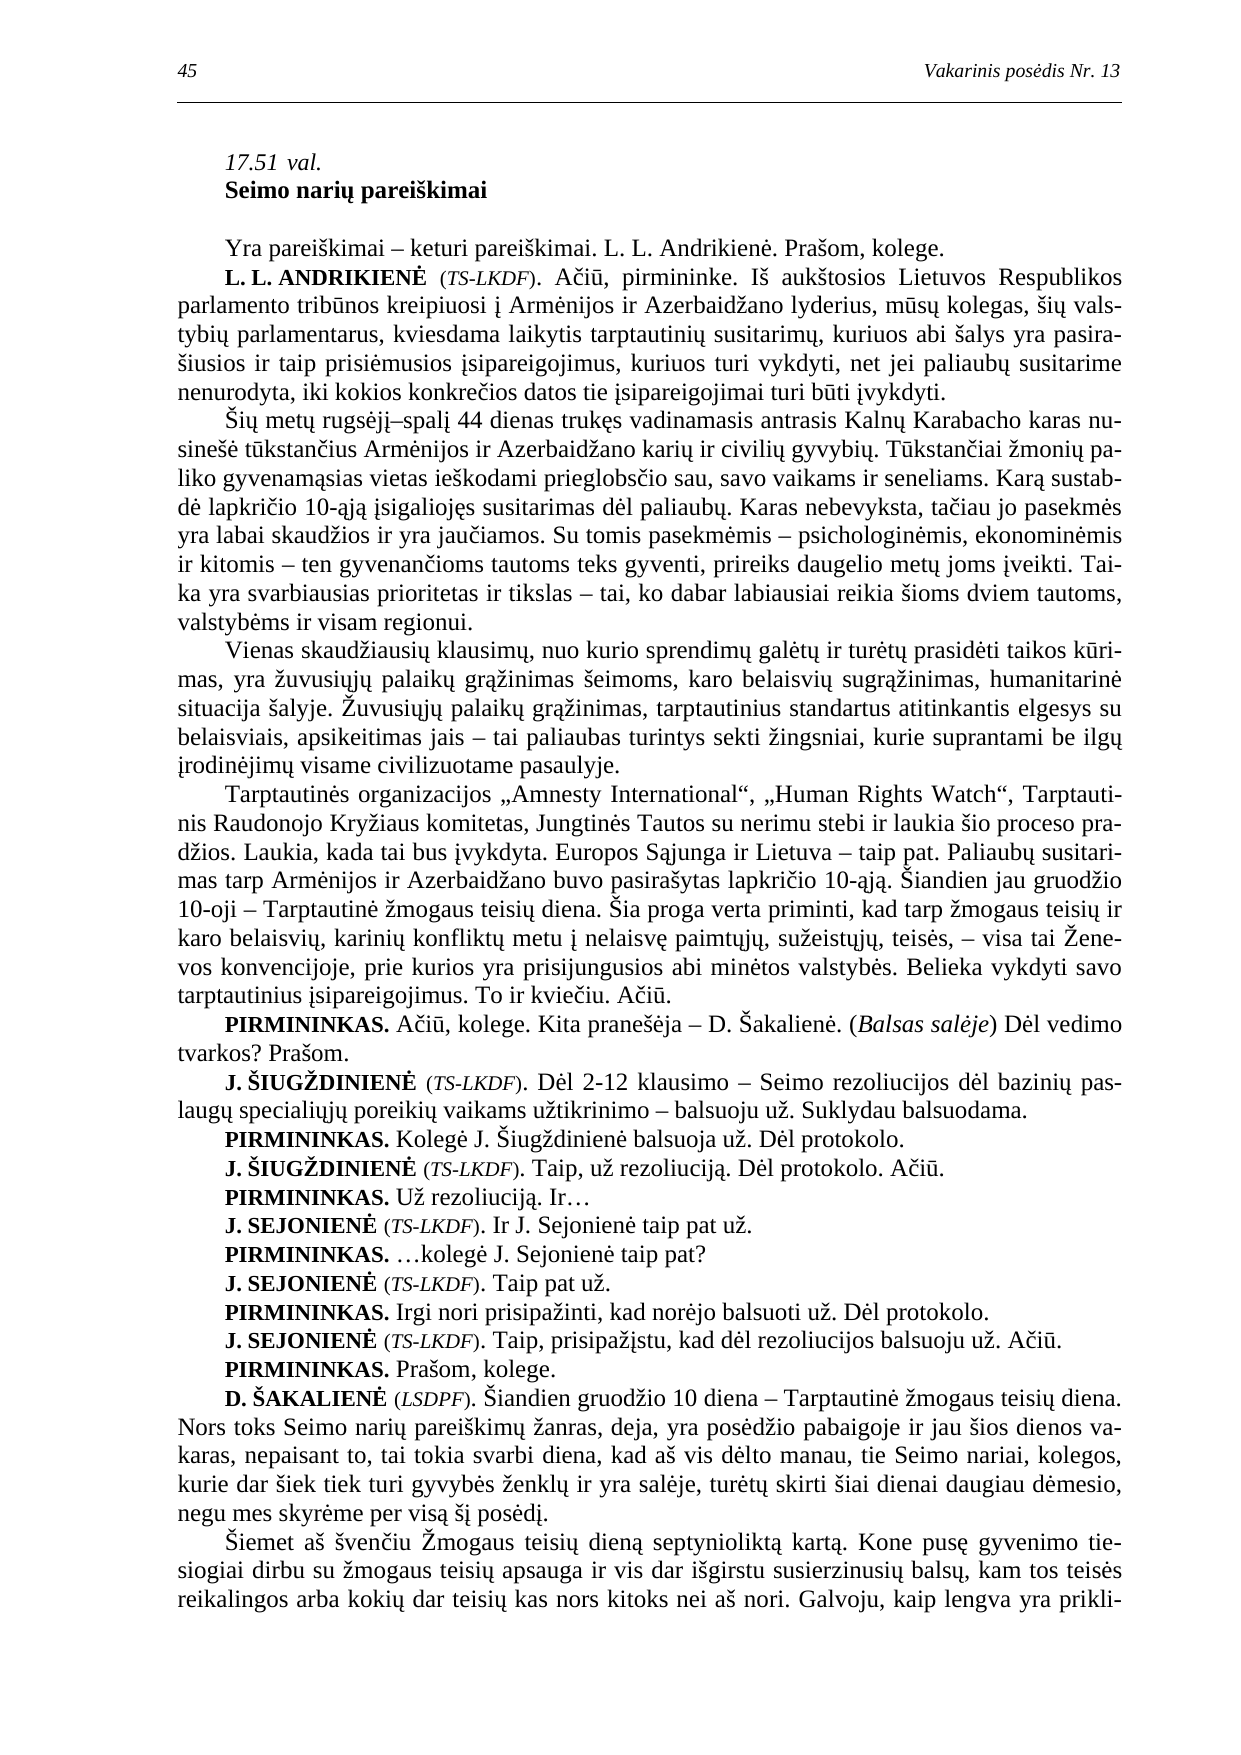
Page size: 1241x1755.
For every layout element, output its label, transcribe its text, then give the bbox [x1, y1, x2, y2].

text J. ŠIUGŽDINIENĖ (TS-LKDF). Dėl 2-12 klau­si­mo – Sei­mo re­zo­liu­ci­jos dėl ba­zi­nių pa­s­lau­gų spe­cia­lių­jų po­rei­kių vai­kams už­tik­ri­ni­mo – bal­suo­ju už. Su­kly­dau bal­suo­da­ma. [177, 1067, 1122, 1124]
text PIRMININKAS. …ko­le­gė J. Se­jo­nie­nė taip pat? [177, 1239, 1122, 1268]
text PIRMININKAS. Ir­gi no­ri pri­si­pa­žin­ti, kad no­rė­jo bal­suo­ti už. Dėl pro­to­ko­lo. [177, 1297, 1122, 1325]
text Yra pa­reiš­ki­mai – ke­tu­ri pa­reiš­ki­mai. L. L. An­dri­kie­nė. Pra­šom, ko­le­ge. [177, 233, 1122, 262]
text Šių me­tų rug­sė­jį–s­pa­lį 44 die­nas tru­kęs va­di­na­ma­sis ant­ra­sis Kal­nų Ka­ra­ba­cho ka­ras nu­si­ne­šė tūks­tan­čius Ar­mė­ni­jos ir Azer­bai­dža­no ka­rių ir ci­vi­lių gy­vy­bių. Tūks­tan­čiai žmo­nių pa­li­ko gy­ve­na­mą­sias vie­tas ieš­ko­da­mi prie­globs­čio sau, sa­vo vai­kams ir se­ne­liams. Ka­rą su­stab­dė lap­kri­čio 10-ąją įsi­ga­lio­jęs su­si­ta­ri­mas dėl pa­liau­bų. Ka­ras ne­be­vyks­ta, ta­čiau jo pa­sek­mės yra la­bai skau­džios ir yra jau­čia­mos. Su to­mis pa­sek­mė­mis – psi­cho­lo­gi­nė­mis, eko­no­mi­nė­mis ir ki­to­mis – ten gy­ve­nan­čioms tau­toms teks gy­ven­ti, pri­reiks dau­ge­lio me­tų joms įveik­ti. Tai­ka yra svar­biau­sias pri­ori­te­tas ir tiks­las – tai, ko da­bar la­biau­siai rei­kia šioms dviem tau­toms, vals­ty­bėms ir vi­sam re­gio­nui. [177, 405, 1122, 635]
text Tarp­tau­ti­nės or­ga­ni­za­ci­jos „Am­nes­ty In­ter­na­tio­nal“, „Hu­man Rights Watch“, Tarp­tau­ti­nis Rau­do­no­jo Kry­žiaus ko­mi­te­tas, Jung­ti­nės Tau­tos su ne­ri­mu ste­bi ir lau­kia šio pro­ce­so pra­džios. Lau­kia, ka­da tai bus įvyk­dy­ta. Eu­ro­pos Są­jun­ga ir Lie­tu­va – taip pat. Pa­liau­bų su­si­ta­ri­mas tarp Ar­mė­ni­jos ir Azer­bai­dža­no bu­vo pa­si­ra­šy­tas lap­kri­čio 10-ąją. Šian­dien jau gruo­džio 10-oji – Tarp­tau­ti­nė žmo­gaus tei­sių die­na. Šia pro­ga ver­ta pri­min­ti, kad tarp žmo­gaus tei­sių ir ka­ro be­lais­vių, ka­ri­nių kon­flik­tų me­tu į ne­lais­vę pa­im­tų­jų, su­žeis­tų­jų, tei­sės, – vi­sa tai Že­ne­vos kon­ven­ci­jo­je, prie ku­rios yra pri­si­jun­gu­sios abi mi­nė­tos vals­ty­bės. Be­lie­ka vyk­dy­ti sa­vo tarp­tau­ti­nius įsi­pa­rei­go­ji­mus. To ir kvie­čiu. Ačiū. [177, 779, 1122, 1009]
text 17.51 val. [224, 148, 1122, 175]
text J. SEJONIENĖ (TS-LKDF). Ir J. Se­jo­nie­nė taip pat už. [177, 1210, 1122, 1239]
text Vie­nas skau­džiau­sių klau­si­mų, nuo ku­rio spren­di­mų ga­lė­tų ir tu­rė­tų pra­si­dė­ti tai­kos kū­ri­mas, yra žu­vu­sių­jų pa­lai­kų grą­ži­ni­mas šei­moms, ka­ro be­lais­vių su­grą­ži­ni­mas, hu­ma­ni­ta­ri­nė si­tu­a­ci­ja ša­ly­je. Žu­vu­sių­jų pa­lai­kų grą­ži­ni­mas, tarp­tau­ti­nius stan­dar­tus ati­tin­kan­tis el­ge­sys su be­lais­viais, ap­si­kei­ti­mas jais – tai pa­liau­bas tu­rin­tys sek­ti žings­niai, ku­rie su­pran­ta­mi be il­gų įro­di­nė­ji­mų vi­sa­me ci­vi­li­zuo­ta­me pa­sau­ly­je. [177, 635, 1122, 779]
text PIRMININKAS. Pra­šom, ko­le­ge. [177, 1354, 1122, 1383]
text L. L. ANDRIKIENĖ (TS-LKDF). Ačiū, pir­mi­nin­ke. Iš aukš­to­sios Lie­tu­vos Res­pub­li­kos par­la­men­to tri­bū­nos krei­piuo­si į Ar­mė­ni­jos ir Azer­bai­dža­no ly­de­rius, mū­sų ko­le­gas, šių vals­ty­bių par­la­men­ta­rus, kvies­da­ma lai­ky­tis tarp­tau­ti­nių su­si­ta­ri­mų, ku­riuos abi ša­lys yra pa­si­ra­šiu­sios ir taip pri­si­ė­mu­sios įsi­pa­rei­go­ji­mus, ku­riuos tu­ri vyk­dy­ti, net jei pa­liau­bų su­si­ta­ri­me ne­nu­ro­dy­ta, iki ko­kios kon­kre­čios da­tos tie įsi­pa­rei­go­ji­mai tu­ri bū­ti įvyk­dy­ti. [177, 262, 1122, 405]
text J. SEJONIENĖ (TS-LKDF). Taip, pri­si­pa­žįs­tu, kad dėl re­zo­liu­ci­jos bal­suo­ju už. Ačiū. [177, 1325, 1122, 1354]
text PIRMININKAS. Už re­zo­liu­ci­ją. Ir… [177, 1182, 1122, 1210]
text J. SEJONIENĖ (TS-LKDF). Taip pat už. [177, 1268, 1122, 1297]
text PIRMININKAS. Ko­le­gė J. Šiugž­di­nie­nė bal­suo­ja už. Dėl pro­to­ko­lo. [177, 1124, 1122, 1153]
text Šie­met aš šven­čiu Žmo­gaus tei­sių die­ną sep­ty­nio­lik­tą kar­tą. Ko­ne pu­sę gy­ve­ni­mo tie­siogiai dir­bu su žmo­gaus tei­sių ap­sau­ga ir vis dar iš­girs­tu su­sier­zi­nu­sių bal­sų, kam tos tei­sės rei­ka­lin­gos ar­ba ko­kių dar tei­sių kas nors ki­toks nei aš no­ri. Gal­vo­ju, kaip leng­va yra pri­kli­ [177, 1527, 1122, 1613]
text D. ŠAKALIENĖ (LSDPF). Šian­dien gruo­džio 10 die­na – Tarp­tau­ti­nė žmo­gaus tei­sių die­na. Nors toks Sei­mo na­rių pa­reiš­ki­mų žan­ras, de­ja, yra po­sė­džio pa­bai­go­je ir jau šios die­nos va­ka­ras, ne­pai­sant to, tai to­kia svar­bi die­na, kad aš vis dėl­to ma­nau, tie Sei­mo na­riai, ko­le­gos, ku­rie dar šiek tiek tu­ri gy­vy­bės žen­klų ir yra sa­lė­je, tu­rė­tų skir­ti šiai die­nai dau­giau dė­me­sio, ne­gu mes sky­rė­me per vi­są šį po­sė­dį. [177, 1383, 1122, 1527]
text PIRMININKAS. Ačiū, ko­le­ge. Ki­ta pra­ne­šė­ja – D. Ša­ka­lie­nė. (Bal­sas sa­lė­je) Dėl ve­di­mo tvar­kos? Pra­šom. [177, 1009, 1122, 1067]
text Sei­mo na­rių pa­reiš­ki­mai [177, 175, 1122, 204]
text J. ŠIUGŽDINIENĖ (TS-LKDF). Taip, už re­zo­liu­ci­ją. Dėl pro­to­ko­lo. Ačiū. [177, 1153, 1122, 1182]
